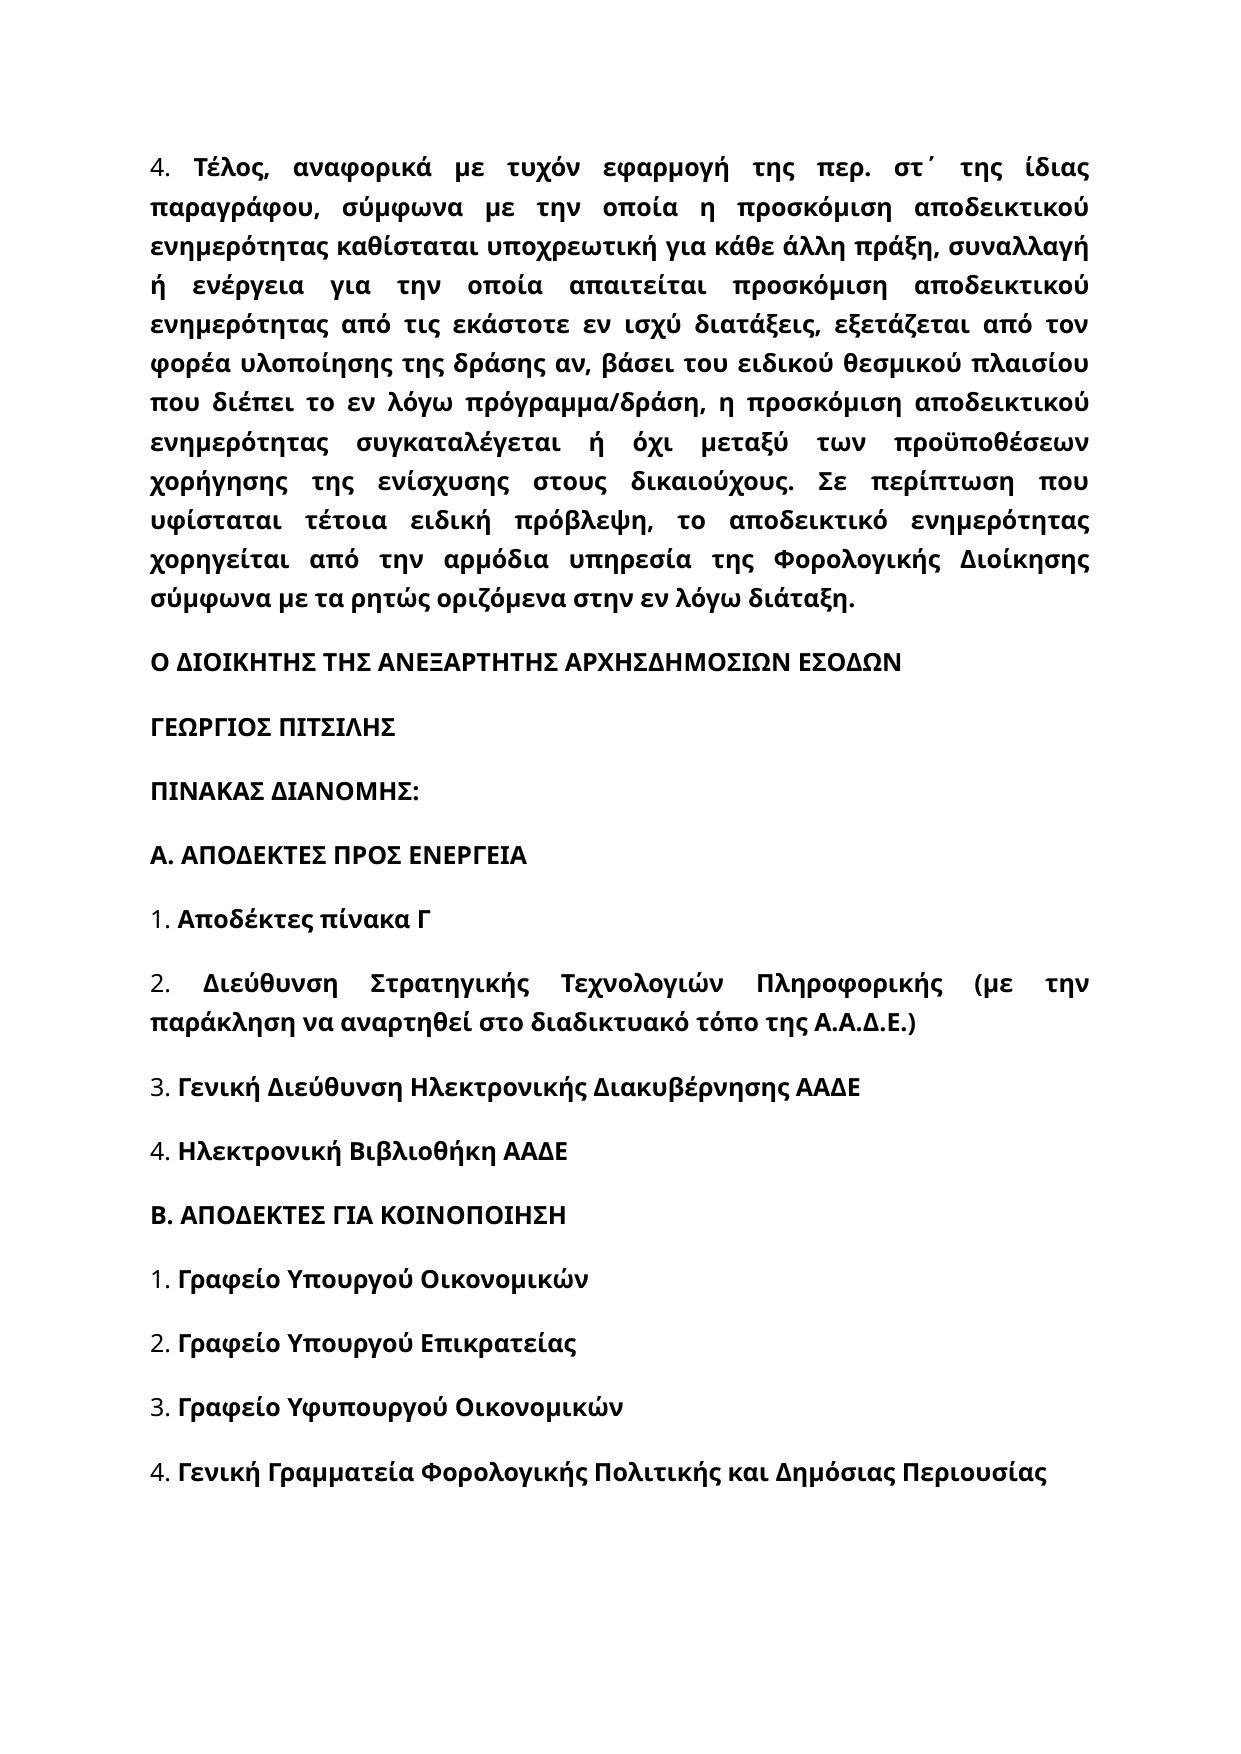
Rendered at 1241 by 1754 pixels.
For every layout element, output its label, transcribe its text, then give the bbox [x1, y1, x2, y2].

text Β. ΑΠΟΔΕΚΤΕΣ ΓΙΑ ΚΟΙΝΟΠΟΙΗΣΗ [150, 1197, 1090, 1232]
text 1. Αποδέκτες πίνακα Γ [150, 902, 1090, 936]
text 2. Διεύθυνση Στρατηγικής Τεχνολογιών Πληροφορικής (με την παράκληση να αναρτηθεί στο διαδικτυακό τόπο της Α.Α.Δ.Ε.) [150, 966, 1090, 1039]
text 1. Γραφείο Υπουργού Οικονομικών [150, 1262, 1090, 1296]
text 3. Γενική Διεύθυνση Ηλεκτρονικής Διακυβέρνησης ΑΑΔΕ [150, 1069, 1090, 1103]
text Ο ΔΙΟΙΚΗΤΗΣ ΤΗΣ ΑΝΕΞΑΡΤΗΤΗΣ ΑΡΧΗΣΔΗΜΟΣΙΩΝ ΕΣΟΔΩΝ [150, 645, 1090, 679]
text 2. Γραφείο Υπουργού Επικρατείας [150, 1326, 1090, 1360]
text 4. Τέλος, αναφορικά με τυχόν εφαρμογή της περ. στ΄ της ίδιας παραγράφου, σύμφωνα με την οποία η προσκόμιση αποδεικτικού ενημερότητας καθίσταται υποχρεωτική για κάθε άλλη πράξη, συναλλαγή ή ενέργεια για την οποία απαιτείται προσκόμιση αποδεικτικού ενημερότητας από τις εκάστοτε εν ισχύ διατάξεις, εξετάζεται από τον φορέα υλοποίησης της δράσης αν, βάσει του ειδικού θεσμικού πλαισίου που διέπει το εν λόγω πρόγραμμα/δράση, η προσκόμιση αποδεικτικού ενημερότητας συγκαταλέγεται ή όχι μεταξύ των προϋποθέσεων χορήγησης της ενίσχυσης στους δικαιούχους. Σε περίπτωση που υφίσταται τέτοια ειδική πρόβλεψη, το αποδεικτικό ενημερότητας χορηγείται από την αρμόδια υπηρεσία της Φορολογικής Διοίκησης σύμφωνα με τα ρητώς οριζόμενα στην εν λόγω διάταξη. [150, 150, 1090, 615]
text 3. Γραφείο Υφυπουργού Οικονομικών [150, 1390, 1090, 1424]
text ΠΙΝΑΚΑΣ ΔΙΑΝΟΜΗΣ: [150, 773, 1090, 807]
text Α. ΑΠΟΔΕΚΤΕΣ ΠΡΟΣ ΕΝΕΡΓΕΙΑ [150, 837, 1090, 872]
text 4. Ηλεκτρονική Βιβλιοθήκη ΑΑΔΕ [150, 1133, 1090, 1167]
text 4. Γενική Γραμματεία Φορολογικής Πολιτικής και Δημόσιας Περιουσίας [150, 1454, 1090, 1488]
text ΓΕΩΡΓΙΟΣ ΠΙΤΣΙΛΗΣ [150, 709, 1090, 743]
